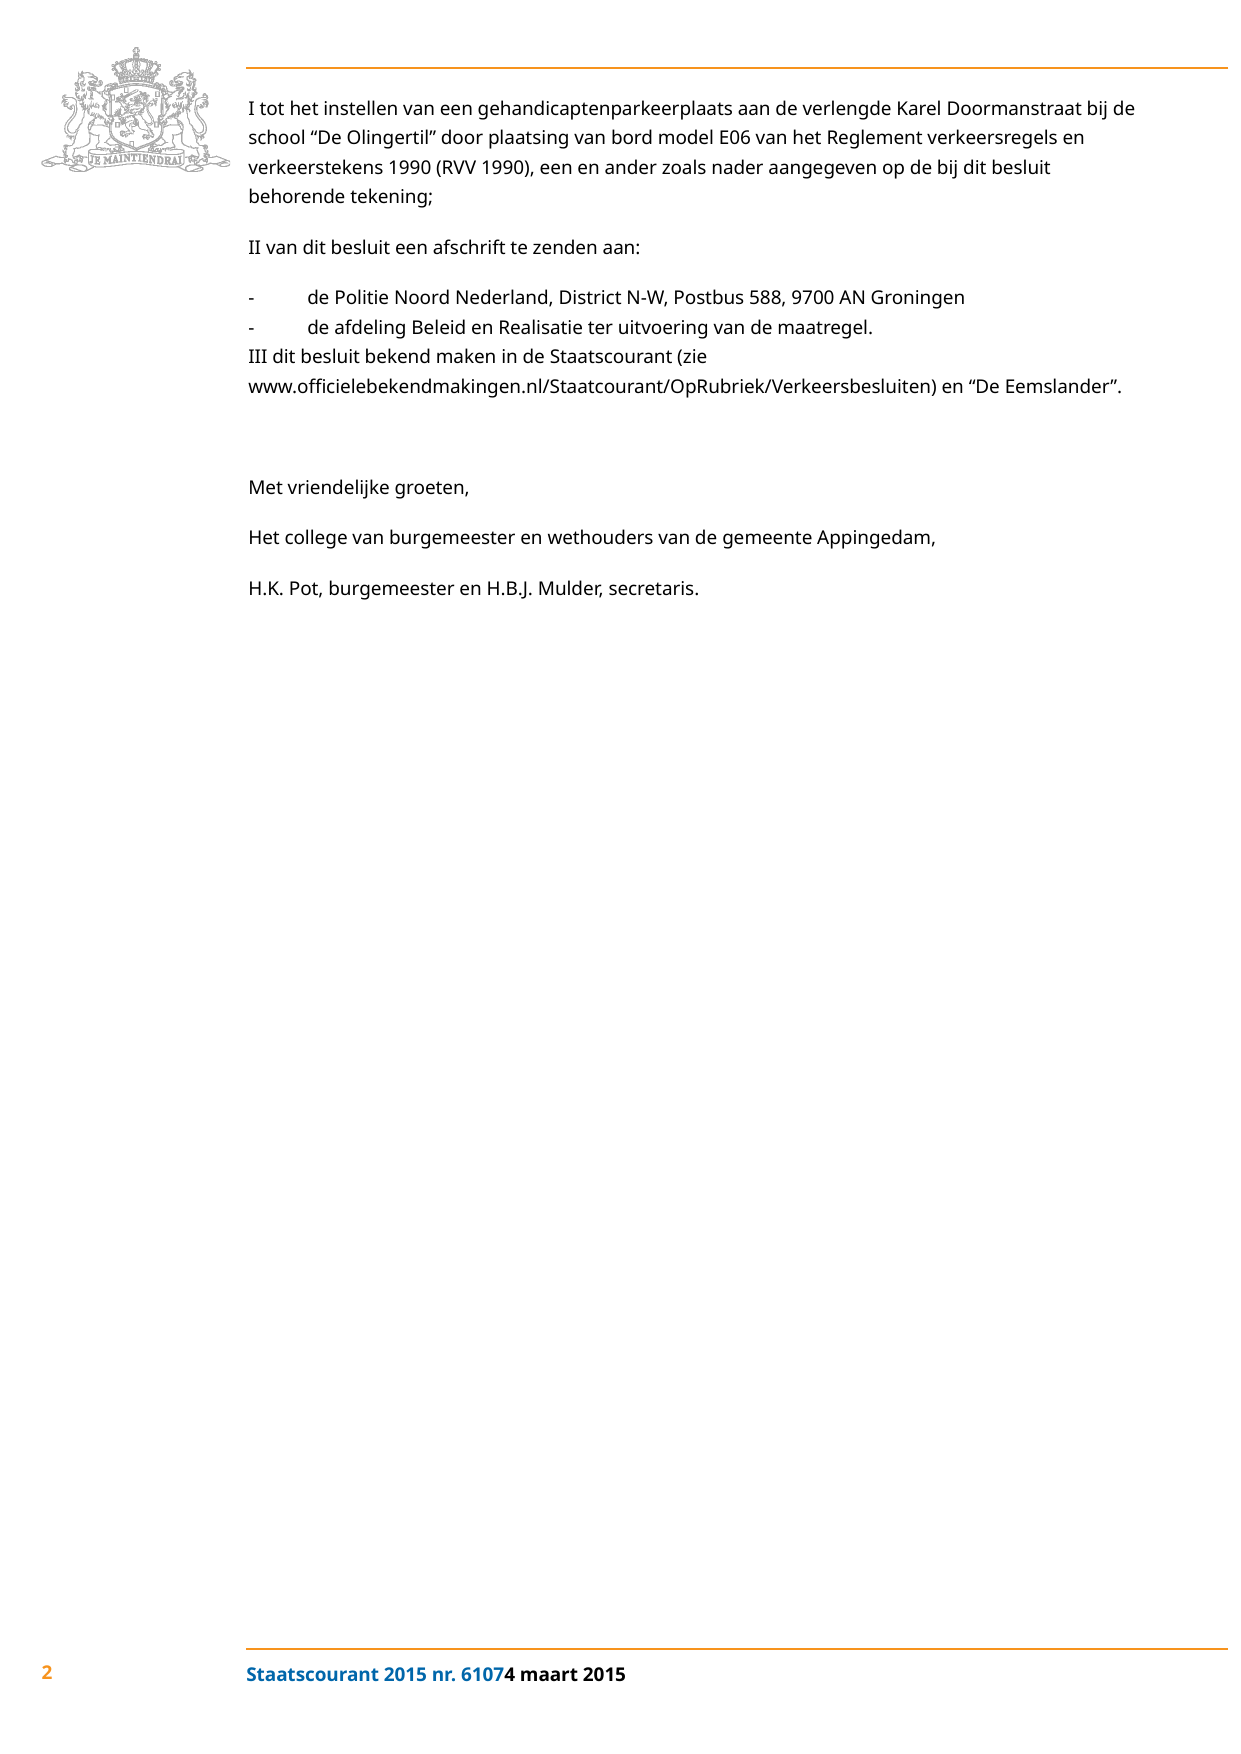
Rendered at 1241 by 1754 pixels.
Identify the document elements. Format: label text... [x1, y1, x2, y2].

text Het college van burgemeester en wethouders van de gemeente Appingedam, [248, 524, 1152, 550]
text III dit besluit bekend maken in de Staatscourant (zie www.officielebekendmakingen.nl/Staatcourant/OpRubriek/Verkeersbesluiten) en “De Eemslander”. [248, 343, 1152, 399]
text H.K. Pot, burgemeester en H.B.J. Mulder, secretaris. [248, 575, 1152, 601]
picture [41, 47, 231, 172]
text Met vriendelijke groeten, [248, 474, 1152, 500]
list de afdeling Beleid en Realisatie ter uitvoering van de maatregel. [248, 314, 1152, 340]
text I tot het instellen van een gehandicaptenparkeerplaats aan de verlengde Karel Doormanstraat bij de school “De Olingertil” door plaatsing van bord model E06 van het Reglement verkeersregels en verkeerstekens 1990 (RVV 1990), een en ander zoals nader aangegeven op de bij dit besluit behorende tekening; [248, 95, 1152, 209]
text II van dit besluit een afschrift te zenden aan: [248, 234, 1152, 260]
list de Politie Noord Nederland, District N-W, Postbus 588, 9700 AN Groningen [248, 284, 1152, 310]
